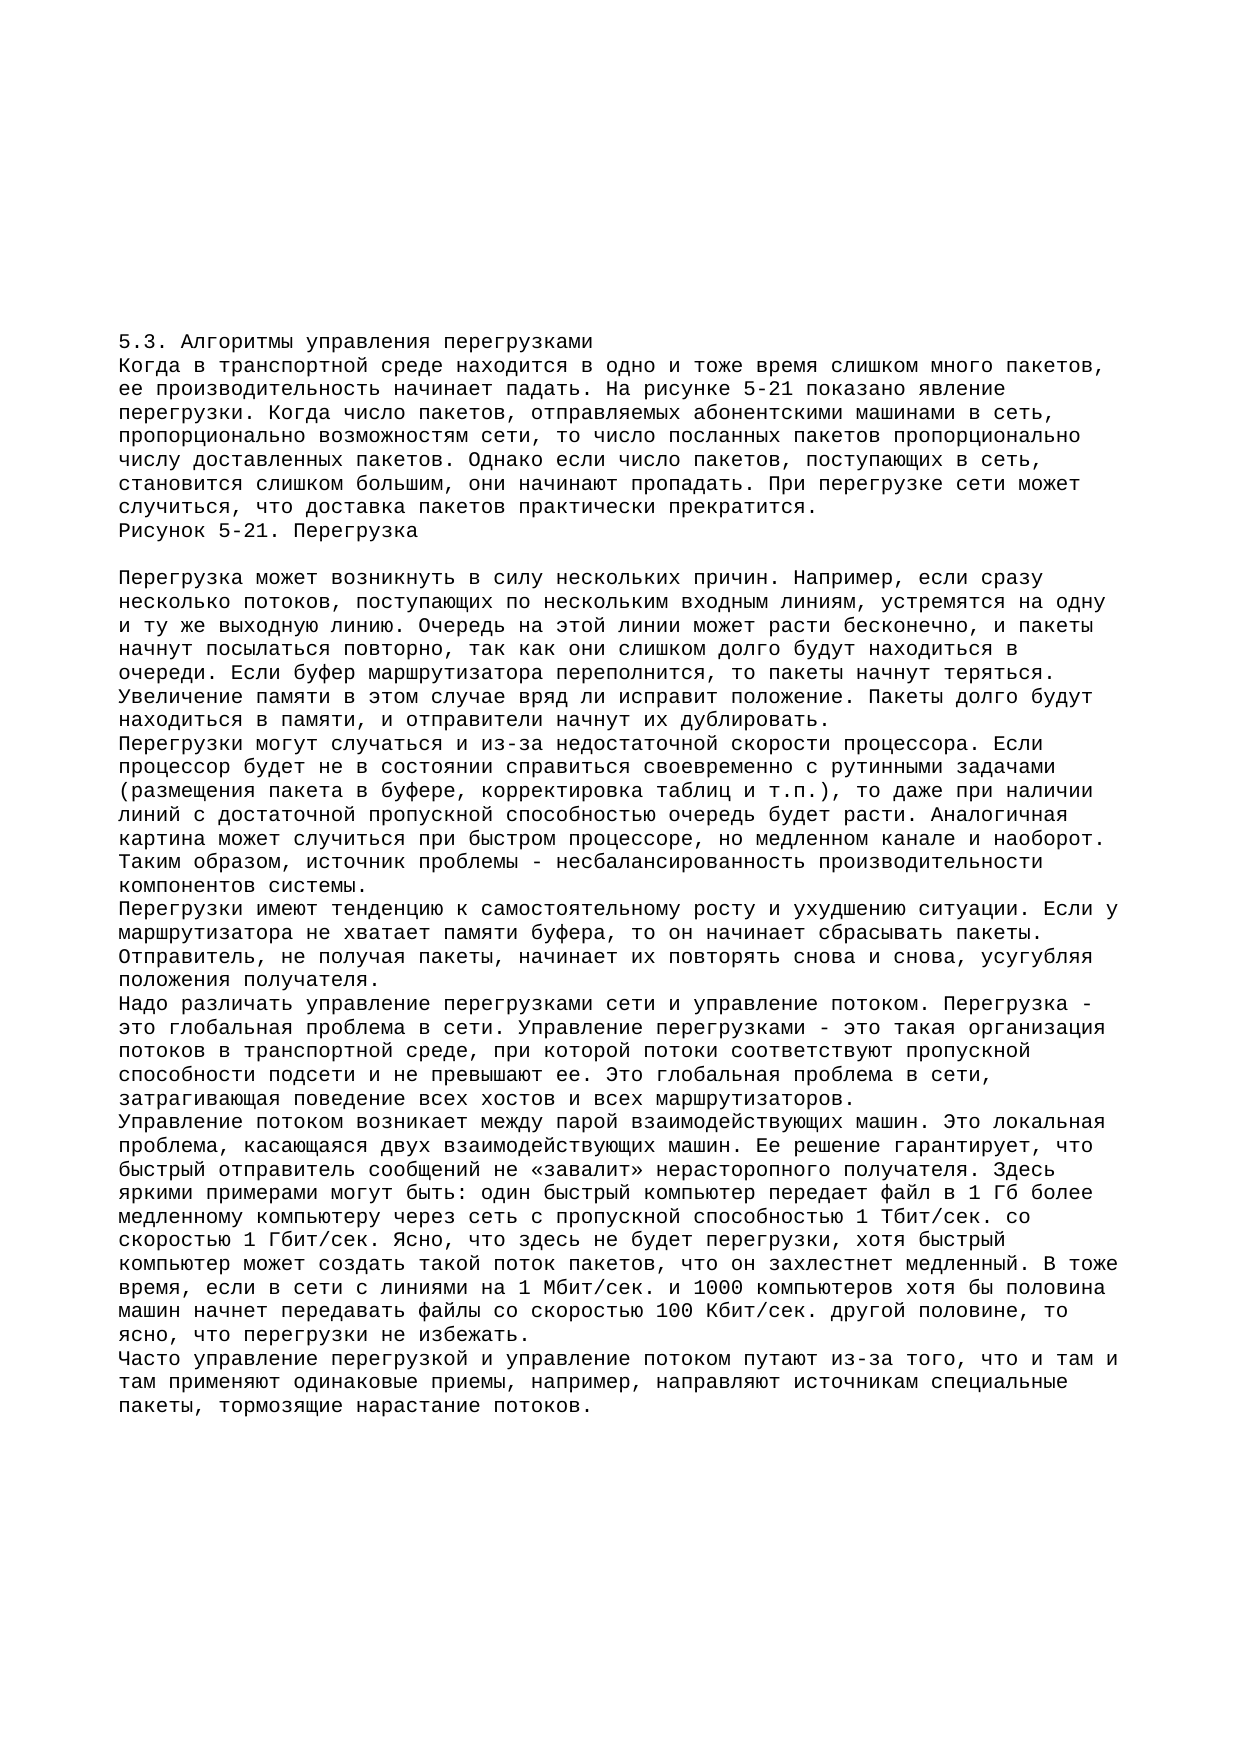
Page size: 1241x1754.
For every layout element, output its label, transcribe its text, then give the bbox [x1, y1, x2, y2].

text Надо различать управление перегрузками сети и управление потоком. Перегрузка - это глобальная проблема в сети. Управление перегрузками - это такая организация потоков в транспортной среде, при которой потоки соответствуют пропускной способности подсети и не превышают ее. Это глобальная проблема в сети, затрагивающая поведение всех хостов и всех маршрутизаторов. [118, 993, 1122, 1111]
text Перегрузка может возникнуть в силу нескольких причин. Например, если сразу несколько потоков, поступающих по нескольким входным линиям, устремятся на одну и ту же выходную линию. Очередь на этой линии может расти бесконечно, и пакеты начнут посылаться повторно, так как они слишком долго будут находиться в очереди. Если буфер маршрутизатора переполнится, то пакеты начнут теряться. Увеличение памяти в этом случае вряд ли исправит положение. Пакеты долго будут находиться в памяти, и отправители начнут их дублировать. [118, 567, 1122, 733]
text Перегрузки могут случаться и из-за недостаточной скорости процессора. Если процессор будет не в состоянии справиться своевременно с рутинными задачами (размещения пакета в буфере, корректировка таблиц и т.п.), то даже при наличии линий с достаточной пропускной способностью очередь будет расти. Аналогичная картина может случиться при быстром процессоре, но медленном канале и наоборот. Таким образом, источник проблемы - несбалансированность производительности компонентов системы. [118, 733, 1122, 898]
text Часто управление перегрузкой и управление потоком путают из-за того, что и там и там применяют одинаковые приемы, например, направляют источникам специальные пакеты, тормозящие нарастание потоков. [118, 1348, 1122, 1419]
text Управление потоком возникает между парой взаимодействующих машин. Это локальная проблема, касающаяся двух взаимодействующих машин. Ее решение гарантирует, что быстрый отправитель сообщений не «завалит» нерасторопного получателя. Здесь яркими примерами могут быть: один быстрый компьютер передает файл в 1 Гб более медленному компьютеру через сеть с пропускной способностью 1 Тбит/сек. со скоростью 1 Гбит/сек. Ясно, что здесь не будет перегрузки, хотя быстрый компьютер может создать такой поток пакетов, что он захлестнет медленный. В тоже время, если в сети с линиями на 1 Мбит/сек. и 1000 компьютеров хотя бы половина машин начнет передавать файлы со скоростью 100 Кбит/сек. другой половине, то ясно, что перегрузки не избежать. [118, 1111, 1122, 1348]
text Рисунок 5-21. Перегрузка [118, 520, 1122, 544]
text Когда в транспортной среде находится в одно и тоже время слишком много пакетов, ее производительность начинает падать. На рисунке 5-21 показано явление перегрузки. Когда число пакетов, отправляемых абонентскими машинами в сеть, пропорционально возможностям сети, то число посланных пакетов пропорционально числу доставленных пакетов. Однако если число пакетов, поступающих в сеть, становится слишком большим, они начинают пропадать. При перегрузке сети может случиться, что доставка пакетов практически прекратится. [118, 354, 1122, 520]
text Перегрузки имеют тенденцию к самостоятельному росту и ухудшению ситуации. Если у маршрутизатора не хватает памяти буфера, то он начинает сбрасывать пакеты. Отправитель, не получая пакеты, начинает их повторять снова и снова, усугубляя положения получателя. [118, 898, 1122, 993]
text 5.3. Алгоритмы управления перегрузками [118, 331, 1122, 354]
